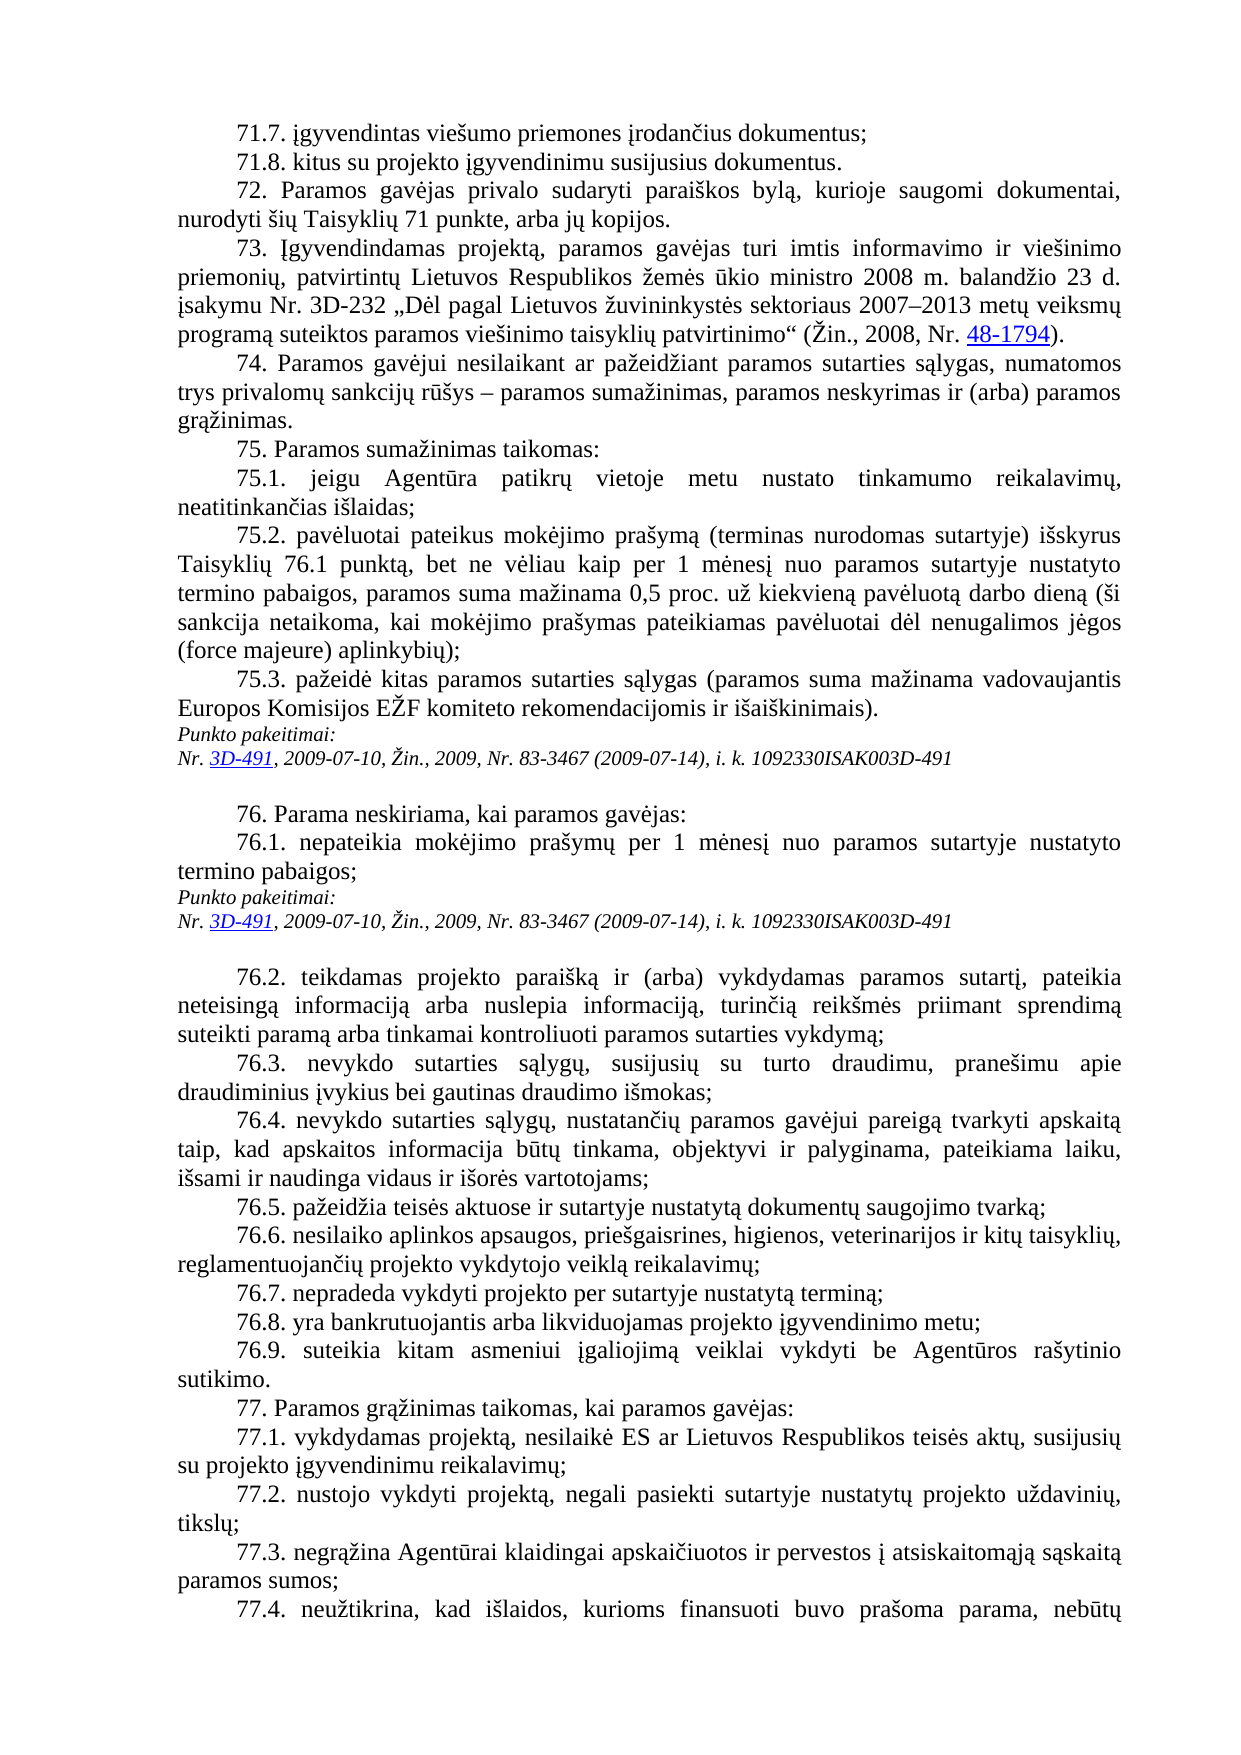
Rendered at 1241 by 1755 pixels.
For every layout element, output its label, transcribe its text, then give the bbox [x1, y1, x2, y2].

text Punkto pakeitimai: [177, 885, 1122, 909]
text 77.3. negrąžina Agentūrai klaidingai apskaičiuotos ir pervestos į atsiskaitomąją sąskaitą paramos sumos; [177, 1537, 1122, 1594]
text 75. Paramos sumažinimas taikomas: [177, 434, 1122, 463]
text 76.3. nevykdo sutarties sąlygų, susijusių su turto draudimu, pranešimu apie draudiminius įvykius bei gautinas draudimo išmokas; [177, 1048, 1122, 1106]
text 76.1. nepateikia mokėjimo prašymų per 1 mėnesį nuo paramos sutartyje nustatyto termino pabaigos; [177, 827, 1122, 885]
text 77. Paramos grąžinimas taikomas, kai paramos gavėjas: [177, 1393, 1122, 1422]
text 74. Paramos gavėjui nesilaikant ar pažeidžiant paramos sutarties sąlygas, numatomos trys privalomų sankcijų rūšys – paramos sumažinimas, paramos neskyrimas ir (arba) paramos grąžinimas. [177, 348, 1122, 434]
text 73. Įgyvendindamas projektą, paramos gavėjas turi imtis informavimo ir viešinimo priemonių, patvirtintų Lietuvos Respublikos žemės ūkio ministro 2008 m. balandžio 23 d. įsakymu Nr. 3D-232 „Dėl pagal Lietuvos žuvininkystės sektoriaus 2007–2013 metų veiksmų programą suteiktos paramos viešinimo taisyklių patvirtinimo“ (Žin., 2008, Nr. 48-1794). [177, 233, 1122, 348]
text 76.5. pažeidžia teisės aktuose ir sutartyje nustatytą dokumentų saugojimo tvarką; [177, 1192, 1122, 1221]
text 76.4. nevykdo sutarties sąlygų, nustatančių paramos gavėjui pareigą tvarkyti apskaitą taip, kad apskaitos informacija būtų tinkama, objektyvi ir palyginama, pateikiama laiku, išsami ir naudinga vidaus ir išorės vartotojams; [177, 1106, 1122, 1192]
text 77.4. neužtikrina, kad išlaidos, kurioms finansuoti buvo prašoma parama, nebūtų [177, 1594, 1122, 1623]
text 76.7. nepradeda vykdyti projekto per sutartyje nustatytą terminą; [177, 1278, 1122, 1307]
text 76.6. nesilaiko aplinkos apsaugos, priešgaisrines, higienos, veterinarijos ir kitų taisyklių, reglamentuojančių projekto vykdytojo veiklą reikalavimų; [177, 1221, 1122, 1278]
text Nr. 3D-491, 2009-07-10, Žin., 2009, Nr. 83-3467 (2009-07-14), i. k. 1092330ISAK003D-491 [177, 746, 1122, 770]
text 71.8. kitus su projekto įgyvendinimu susijusius dokumentus. [177, 147, 1122, 176]
text 76.2. teikdamas projekto paraišką ir (arba) vykdydamas paramos sutartį, pateikia neteisingą informaciją arba nuslepia informaciją, turinčią reikšmės priimant sprendimą suteikti paramą arba tinkamai kontroliuoti paramos sutarties vykdymą; [177, 962, 1122, 1048]
text 76.9. suteikia kitam asmeniui įgaliojimą veiklai vykdyti be Agentūros rašytinio sutikimo. [177, 1336, 1122, 1393]
text 76.8. yra bankrutuojantis arba likviduojamas projekto įgyvendinimo metu; [177, 1307, 1122, 1336]
text 71.7. įgyvendintas viešumo priemones įrodančius dokumentus; [177, 118, 1122, 147]
text 75.3. pažeidė kitas paramos sutarties sąlygas (paramos suma mažinama vadovaujantis Europos Komisijos EŽF komiteto rekomendacijomis ir išaiškinimais). [177, 664, 1122, 722]
text Nr. 3D-491, 2009-07-10, Žin., 2009, Nr. 83-3467 (2009-07-14), i. k. 1092330ISAK003D-491 [177, 909, 1122, 933]
text 75.1. jeigu Agentūra patikrų vietoje metu nustato tinkamumo reikalavimų, neatitinkančias išlaidas; [177, 463, 1122, 521]
text 75.2. pavėluotai pateikus mokėjimo prašymą (terminas nurodomas sutartyje) išskyrus Taisyklių 76.1 punktą, bet ne vėliau kaip per 1 mėnesį nuo paramos sutartyje nustatyto termino pabaigos, paramos suma mažinama 0,5 proc. už kiekvieną pavėluotą darbo dieną (ši sankcija netaikoma, kai mokėjimo prašymas pateikiamas pavėluotai dėl nenugalimos jėgos (force majeure) aplinkybių); [177, 521, 1122, 664]
text 76. Parama neskiriama, kai paramos gavėjas: [177, 799, 1122, 827]
text 72. Paramos gavėjas privalo sudaryti paraiškos bylą, kurioje saugomi dokumentai, nurodyti šių Taisyklių 71 punkte, arba jų kopijos. [177, 176, 1122, 233]
text 77.1. vykdydamas projektą, nesilaikė ES ar Lietuvos Respublikos teisės aktų, susijusių su projekto įgyvendinimu reikalavimų; [177, 1422, 1122, 1479]
text Punkto pakeitimai: [177, 722, 1122, 746]
text 77.2. nustojo vykdyti projektą, negali pasiekti sutartyje nustatytų projekto uždavinių, tikslų; [177, 1479, 1122, 1537]
